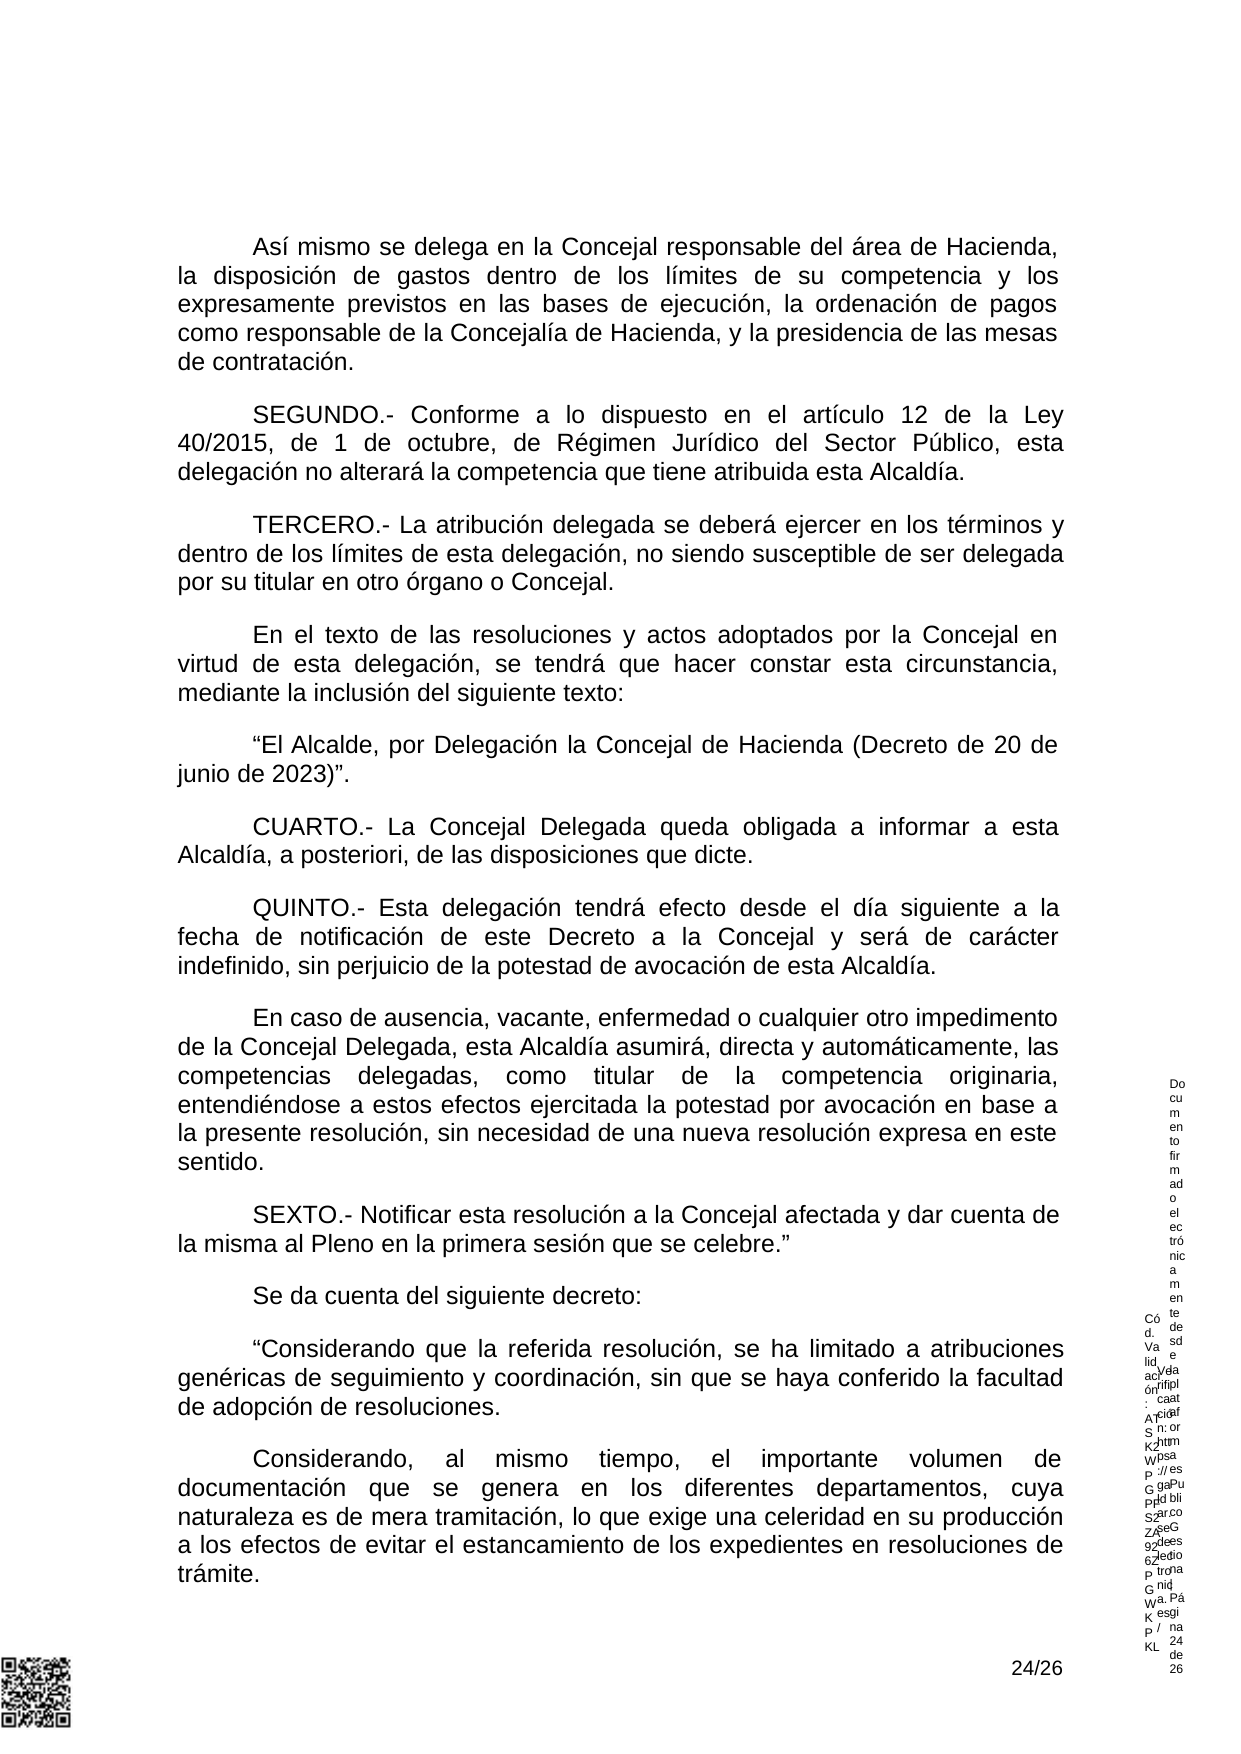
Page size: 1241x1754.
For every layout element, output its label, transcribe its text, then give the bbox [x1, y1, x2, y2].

text 24/26 [1011, 1656, 1154, 1680]
text “El Alcalde, por Delegación la Concejal de Hacienda (Decreto de 20 de junio de 2023)”. [177, 730, 1068, 788]
text SEXTO.- Notificar esta resolución a la Concejal afectada y dar cuenta de la misma al Pleno en la primera sesión que se celebre.” [177, 1200, 1069, 1257]
text En caso de ausencia, vacante, enfermedad o cualquier otro impedimento de la Concejal Delegada, esta Alcaldía asumirá, directa y automáticamente, las competencias delegadas, como titular de la competencia originaria, entendiéndose a estos efectos ejercitada la potestad por avocación en base a la presente resolución, sin necesidad de una nueva resolución expresa en este sentido. [177, 1003, 1069, 1176]
text En el texto de las resoluciones y actos adoptados por la Concejal en virtud de esta delegación, se tendrá que hacer constar esta circunstancia, mediante la inclusión del siguiente texto: [177, 620, 1068, 706]
text “Considerando que la referida resolución, se ha limitado a atribuciones genéricas de seguimiento y coordinación, sin que se haya conferido la facultad de adopción de resoluciones. [177, 1334, 1064, 1420]
text CUARTO.- La Concejal Delegada queda obligada a informar a esta Alcaldía, a posteriori, de las disposiciones que dicte. [177, 812, 1068, 869]
text QUINTO.- Esta delegación tendrá efecto desde el día siguiente a la fecha de notificación de este Decreto a la Concejal y será de carácter indefinido, sin perjuicio de la potestad de avocación de esta Alcaldía. [177, 893, 1069, 979]
text TERCERO.- La atribución delegada se deberá ejercer en los términos y dentro de los límites de esta delegación, no siendo susceptible de ser delegada por su titular en otro órgano o Concejal. [177, 510, 1064, 596]
text Se da cuenta del siguiente decreto: [252, 1281, 1154, 1310]
text Considerando, al mismo tiempo, el importante volumen de documentación que se genera en los diferentes departamentos, cuya naturaleza es de mera tramitación, lo que exige una celeridad en su producción a los efectos de evitar el estancamiento de los expedientes en resoluciones de trámite. [177, 1444, 1064, 1588]
text Así mismo se delega en la Concejal responsable del área de Hacienda, la disposición de gastos dentro de los límites de su competencia y los expresamente previstos en las bases de ejecución, la ordenación de pagos como responsable de la Concejalía de Hacienda, y la presidencia de las mesas de contratación. [177, 232, 1068, 376]
text SEGUNDO.- Conforme a lo dispuesto en el artículo 12 de la Ley 40/2015, de 1 de octubre, de Régimen Jurídico del Sector Público, esta delegación no alterará la competencia que tiene atribuida esta Alcaldía. [177, 399, 1064, 486]
